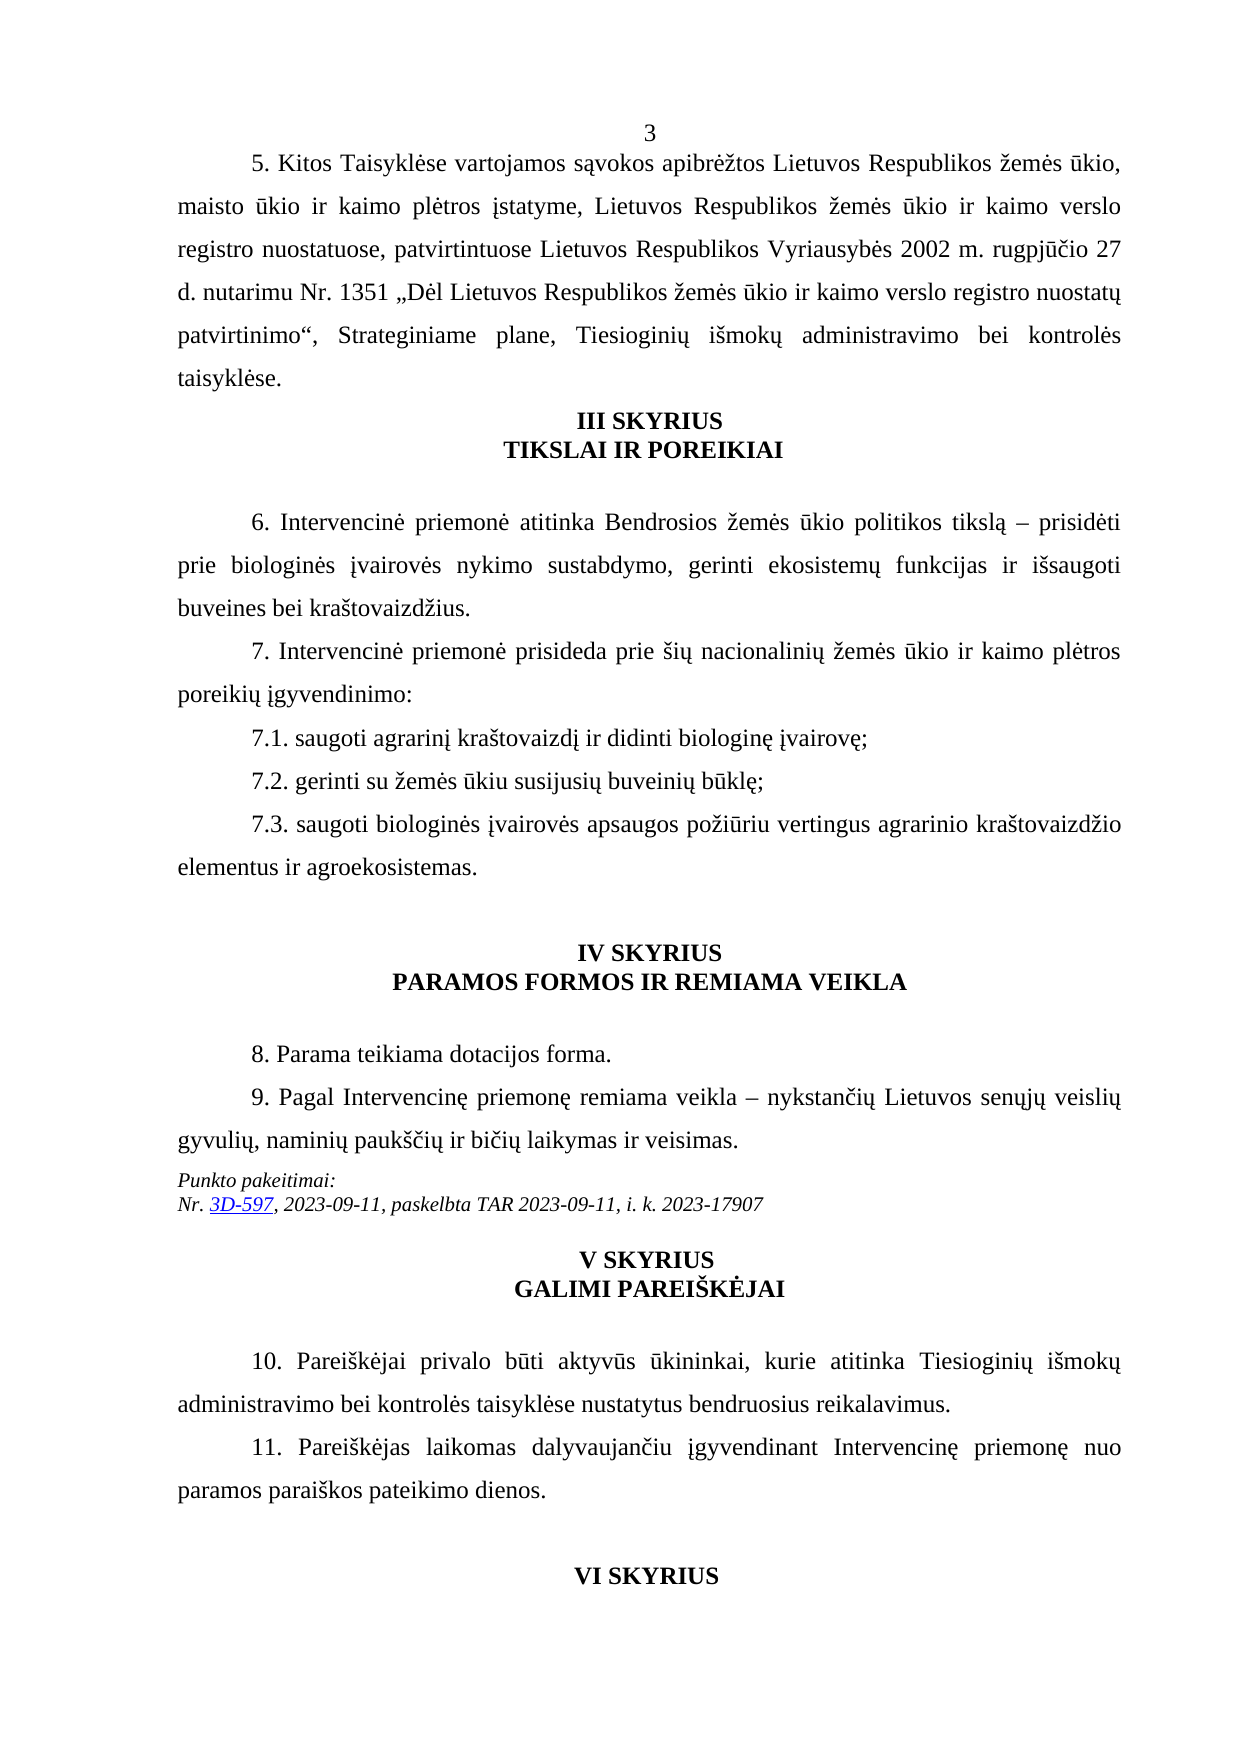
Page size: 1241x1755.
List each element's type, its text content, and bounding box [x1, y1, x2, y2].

text 9. Pagal Intervencinę priemonę remiama veikla – nykstančių Lietuvos senųjų veislių gyvulių, naminių paukščių ir bičių laikymas ir veisimas. [177, 1082, 1122, 1154]
text 7. Intervencinė priemonė prisideda prie šių nacionalinių žemės ūkio ir kaimo plėtros poreikių įgyvendinimo: [177, 636, 1122, 708]
text V SKYRIUS [177, 1245, 1122, 1274]
text 7.2. gerinti su žemės ūkiu susijusių buveinių būklę; [177, 766, 1122, 794]
text TIKSLAI IR POREIKIAI [177, 435, 1122, 464]
text VI SKYRIUS [177, 1561, 1122, 1590]
text 8. Parama teikiama dotacijos forma. [177, 1039, 1122, 1068]
text 7.1. saugoti agrarinį kraštovaizdį ir didinti biologinę įvairovę; [177, 723, 1122, 751]
text 11. Pareiškėjas laikomas dalyvaujančiu įgyvendinant Intervencinę priemonę nuo paramos paraiškos pateikimo dienos. [177, 1432, 1122, 1504]
text 7.3. saugoti biologinės įvairovės apsaugos požiūriu vertingus agrarinio kraštovaizdžio elementus ir agroekosistemas. [177, 809, 1122, 881]
text 5. Kitos Taisyklėse vartojamos sąvokos apibrėžtos Lietuvos Respublikos žemės ūkio, maisto ūkio ir kaimo plėtros įstatyme, Lietuvos Respublikos žemės ūkio ir kaimo verslo registro nuostatuose, patvirtintuose Lietuvos Respublikos Vyriausybės 2002 m. rugpjūčio 27 d. nutarimu Nr. 1351 „Dėl Lietuvos Respublikos žemės ūkio ir kaimo verslo registro nuostatų patvirtinimo“, Strateginiame plane, Tiesioginių išmokų administravimo bei kontrolės taisyklėse. [177, 148, 1122, 392]
text Punkto pakeitimai: [177, 1168, 1122, 1192]
text GALIMI PAREIŠKĖJAI [177, 1274, 1122, 1303]
text 6. Intervencinė priemonė atitinka Bendrosios žemės ūkio politikos tikslą – prisidėti prie biologinės įvairovės nykimo sustabdymo, gerinti ekosistemų funkcijas ir išsaugoti buveines bei kraštovaizdžius. [177, 507, 1122, 622]
text PARAMOS FORMOS IR REMIAMA VEIKLA [177, 967, 1122, 996]
text III SKYRIUS [177, 406, 1122, 435]
text IV SKYRIUS [177, 938, 1122, 967]
text 10. Pareiškėjai privalo būti aktyvūs ūkininkai, kurie atitinka Tiesioginių išmokų administravimo bei kontrolės taisyklėse nustatytus bendruosius reikalavimus. [177, 1346, 1122, 1418]
text Nr. 3D-597, 2023-09-11, paskelbta TAR 2023-09-11, i. k. 2023-17907 [177, 1192, 1122, 1216]
